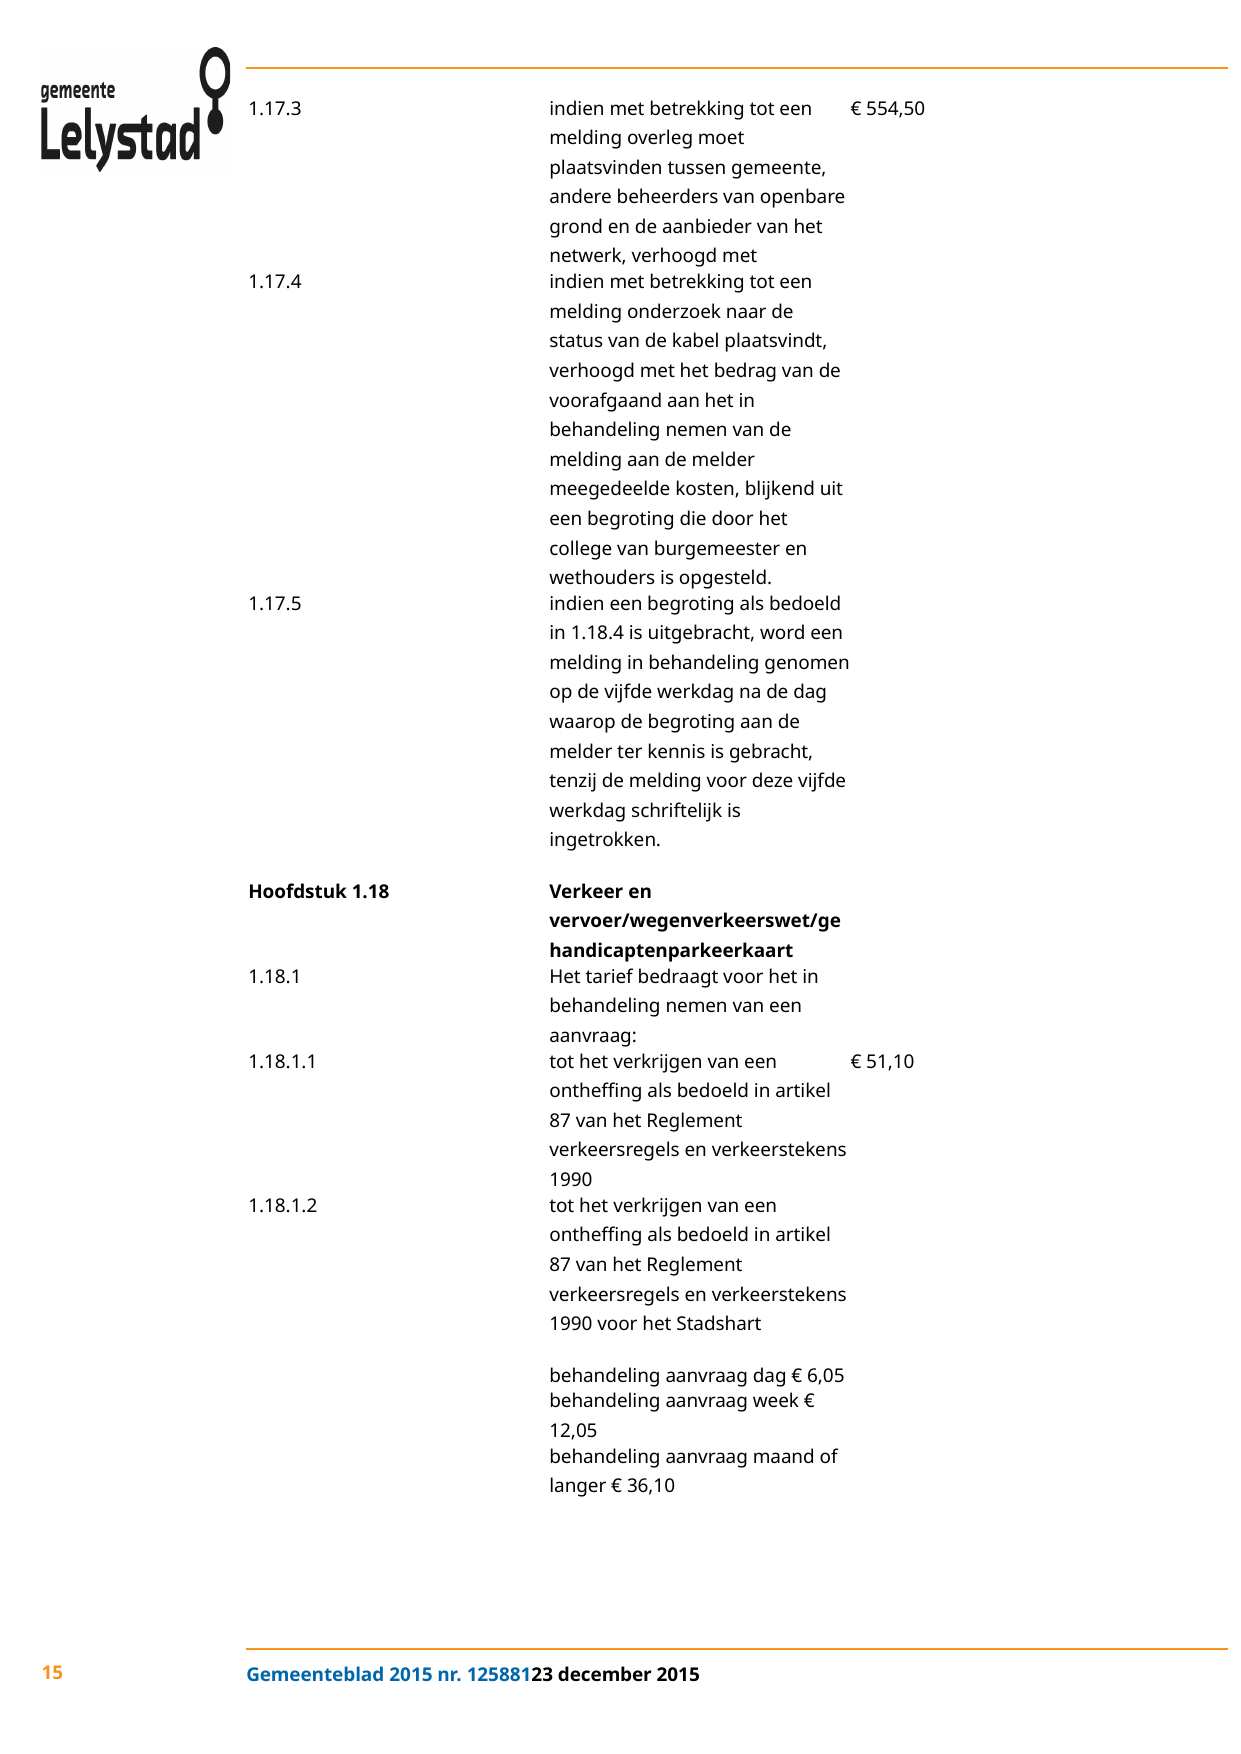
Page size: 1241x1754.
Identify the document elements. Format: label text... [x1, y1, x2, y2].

table_cell [248, 1362, 549, 1387]
table_cell tot het verkrijgen van een ontheffing als bedoeld in artikel 87 van het Reglement verkeersregels en verkeerstekens 1990 [549, 1048, 850, 1192]
table_cell 1.17.5 [248, 590, 549, 852]
table_cell [549, 1498, 850, 1524]
table_cell € 554,50 [850, 95, 1152, 268]
table_cell [850, 269, 1152, 590]
table_cell 1.17.4 [248, 269, 549, 590]
table_cell behandeling aanvraag week € 12,05 [549, 1388, 850, 1443]
table_cell 1.18.1.1 [248, 1048, 549, 1192]
table_cell [549, 1336, 850, 1362]
table_cell indien een begroting als bedoeld in 1.18.4 is uitgebracht, word een melding in behandeling genomen op de vijfde werkdag na de dag waarop de begroting aan de melder ter kennis is gebracht, tenzij de melding voor deze vijfde werkdag schriftelijk is ingetrokken. [549, 590, 850, 852]
table_cell [549, 853, 850, 878]
table_cell [850, 1192, 1152, 1336]
picture [41, 47, 231, 172]
table_cell behandeling aanvraag dag € 6,05 [549, 1362, 850, 1387]
table_cell [850, 1388, 1152, 1443]
table_cell [850, 1336, 1152, 1362]
table_cell 1.18.1.2 [248, 1192, 549, 1336]
table_cell behandeling aanvraag maand of langer € 36,10 [549, 1443, 850, 1498]
table_cell [850, 963, 1152, 1048]
table_cell [850, 590, 1152, 852]
table_cell indien met betrekking tot een melding overleg moet plaatsvinden tussen gemeente, andere beheerders van openbare grond en de aanbieder van het netwerk, verhoogd met [549, 95, 850, 268]
table_cell 1.17.3 [248, 95, 549, 268]
table_cell [248, 853, 549, 878]
table_cell [248, 1443, 549, 1498]
table_cell € 51,10 [850, 1048, 1152, 1192]
table_cell tot het verkrijgen van een ontheffing als bedoeld in artikel 87 van het Reglement verkeersregels en verkeerstekens 1990 voor het Stadshart [549, 1192, 850, 1336]
table_cell [248, 1388, 549, 1443]
table_cell [850, 1443, 1152, 1498]
table_cell [248, 1498, 549, 1524]
table_cell Hoofdstuk 1.18 [248, 878, 549, 963]
table_cell Verkeer en vervoer/wegenverkeerswet/gehandicaptenparkeerkaart [549, 878, 850, 963]
table_cell Het tarief bedraagt voor het in behandeling nemen van een aanvraag: [549, 963, 850, 1048]
table_cell indien met betrekking tot een melding onderzoek naar de status van de kabel plaatsvindt, verhoogd met het bedrag van de voorafgaand aan het in behandeling nemen van de melding aan de melder meegedeelde kosten, blijkend uit een begroting die door het college van burgemeester en wethouders is opgesteld. [549, 269, 850, 590]
table_cell [850, 878, 1152, 963]
table_cell [248, 1336, 549, 1362]
table_cell [850, 853, 1152, 878]
table_cell [850, 1362, 1152, 1387]
table_cell 1.18.1 [248, 963, 549, 1048]
table_cell [850, 1498, 1152, 1524]
